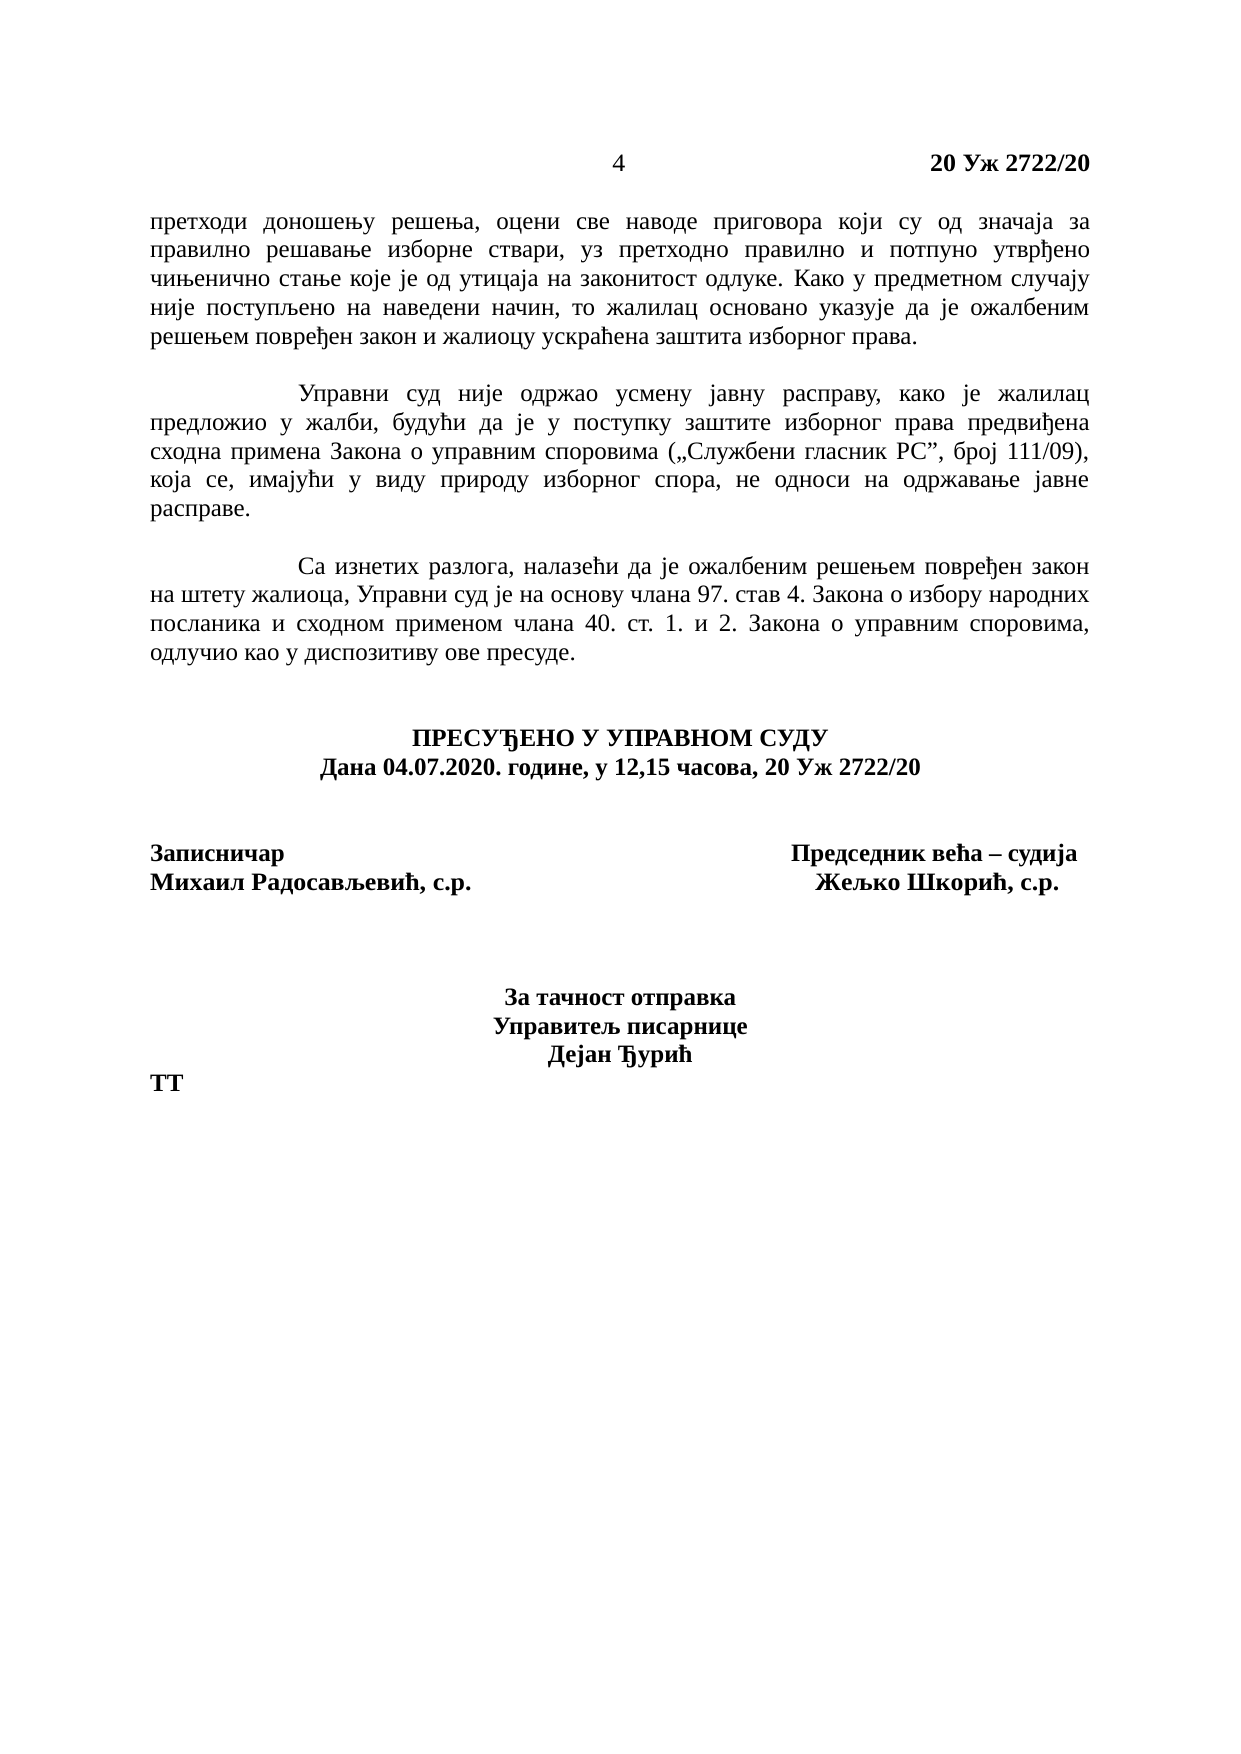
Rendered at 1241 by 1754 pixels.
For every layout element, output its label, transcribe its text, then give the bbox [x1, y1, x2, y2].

text ТТ [150, 1068, 1090, 1097]
text Михаил Радосављевић, с.р. Жељко Шкорић, с.р. [150, 867, 1090, 896]
text За тачност отправка [150, 982, 1090, 1011]
text ПРЕСУЂЕНО У УПРАВНОМ СУДУ [150, 723, 1090, 752]
text Управни суд није одржао усмену јавну расправу, како је жалилац предложио у жалби, будући да је у поступку заштите изборног права предвиђена сходна примена Закона о управним споровима („Службени гласник РС”, број 111/09), која се, имајући у виду природу изборног спора, не односи на одржавање јавне расправе. [150, 378, 1090, 522]
text Управитељ писарнице [150, 1011, 1090, 1039]
text Дејан Ђурић [150, 1039, 1090, 1068]
text Записничар Председник већа – судија [150, 838, 1090, 867]
text претходи доношењу решења, оцени све наводе приговора који су од значаја за правилно решавање изборне ствари, уз претходно правилно и потпуно утврђено чињенично стање које је од утицаја на законитост одлуке. Како у предметном случају није поступљено на наведени начин, то жалилац основано указује да је ожалбеним решењем повређен закон и жалиоцу ускраћена заштита изборног права. [150, 206, 1090, 349]
text Дана 04.07.2020. године, у 12,15 часова, 20 Уж 2722/20 [150, 752, 1090, 781]
text Са изнетих разлога, налазећи да је ожалбеним решењем повређен закон на штету жалиоца, Управни суд је на основу члана 97. став 4. Закона о избору народних посланика и сходном применом члана 40. ст. 1. и 2. Закона о управним споровима, одлучио као у диспозитиву ове пресуде. [150, 551, 1090, 666]
